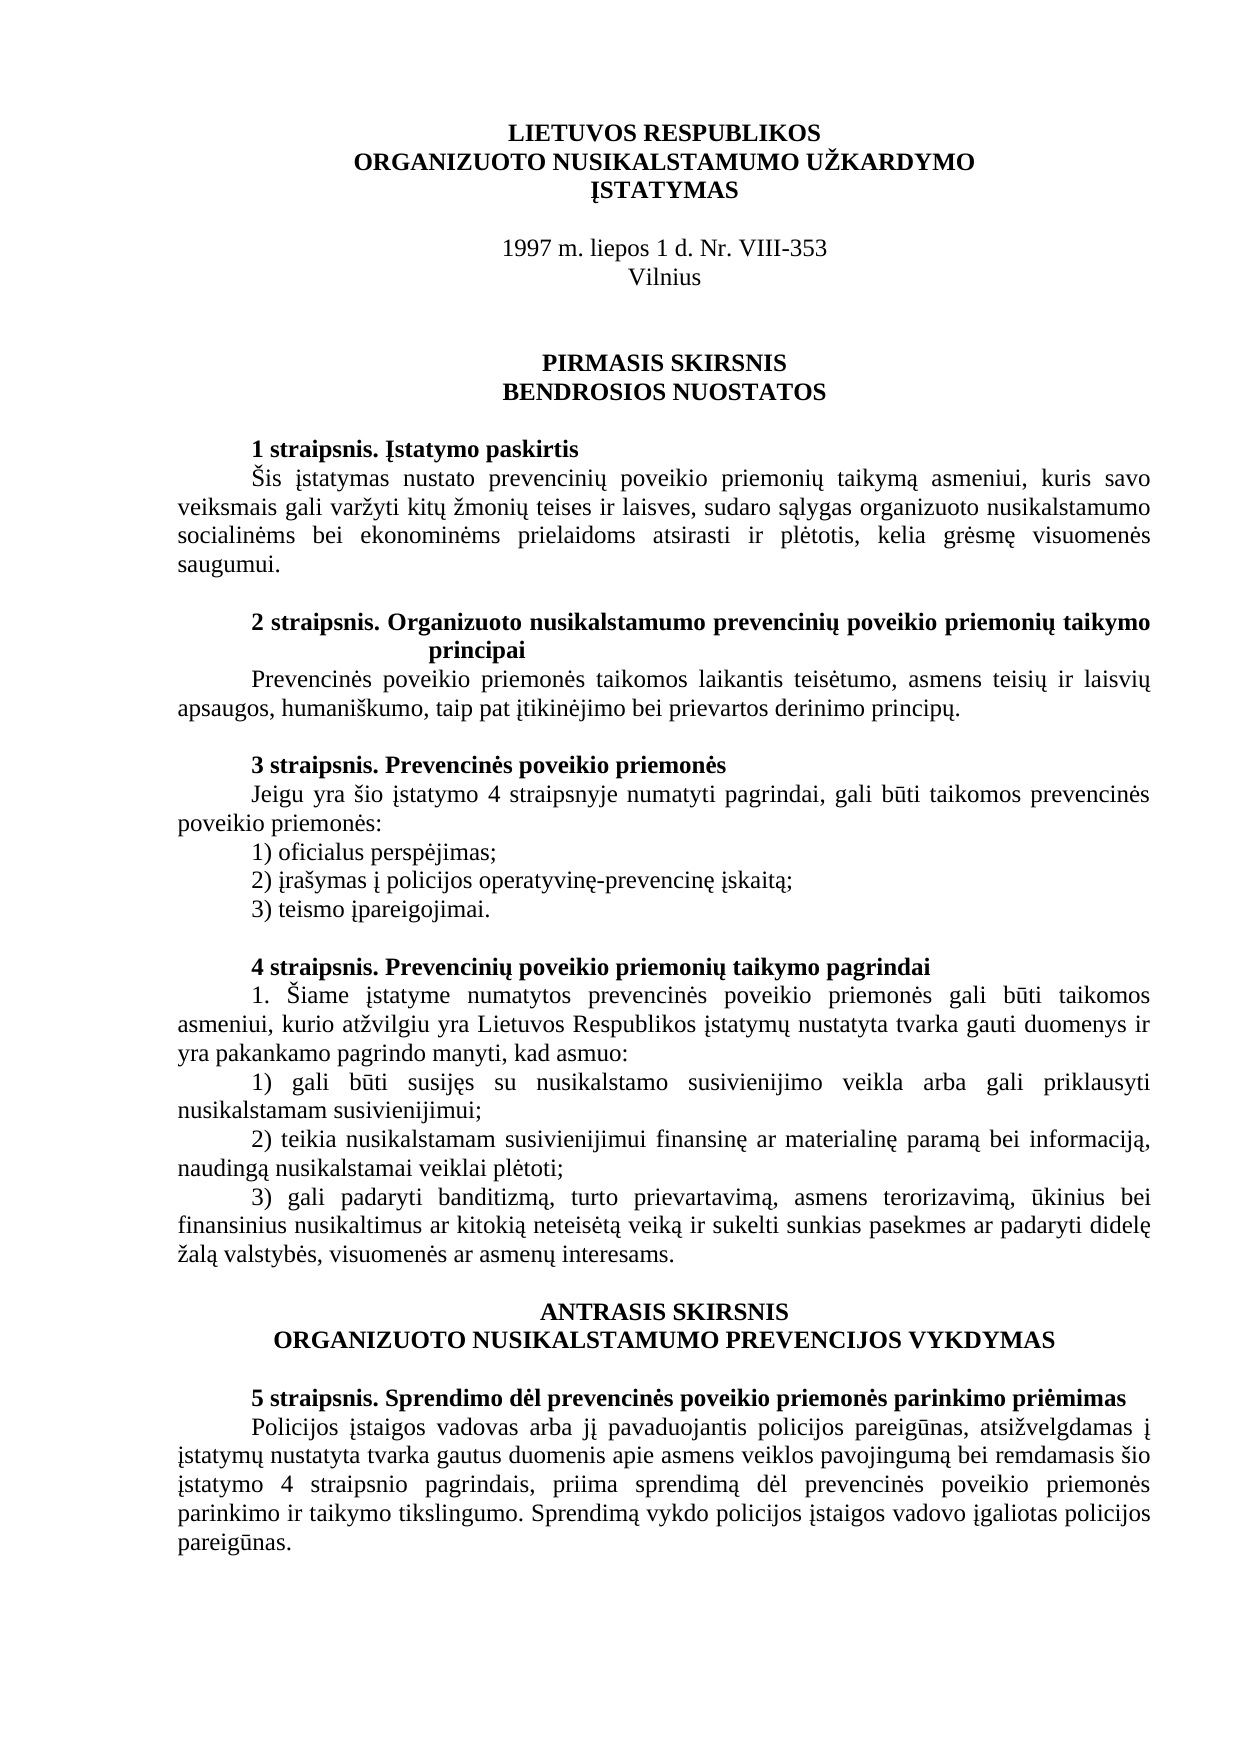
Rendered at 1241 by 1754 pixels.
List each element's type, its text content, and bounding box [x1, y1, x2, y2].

text ĮSTATYMAS [177, 176, 1152, 204]
text BENDROSIOS NUOSTATOS [177, 377, 1152, 406]
text Prevencinės poveikio priemonės taikomos laikantis teisėtumo, asmens teisių ir laisvių apsaugos, humaniškumo, taip pat įtikinėjimo bei prievartos derinimo principų. [177, 664, 1152, 722]
text Vilnius [177, 262, 1152, 291]
text LIETUVOS RESPUBLIKOS [177, 118, 1152, 147]
text ORGANIZUOTO NUSIKALSTAMUMO PREVENCIJOS VYKDYMAS [177, 1326, 1152, 1354]
text 3) teismo įpareigojimai. [177, 894, 1152, 923]
text 1) gali būti susijęs su nusikalstamo susivienijimo veikla arba gali priklausyti nusikalstamam susivienijimui; [177, 1067, 1152, 1124]
text 1. Šiame įstatyme numatytos prevencinės poveikio priemonės gali būti taikomos asmeniui, kurio atžvilgiu yra Lietuvos Respublikos įstatymų nustatyta tvarka gauti duomenys ir yra pakankamo pagrindo manyti, kad asmuo: [177, 981, 1152, 1067]
text 2) įrašymas į policijos operatyvinę-prevencinę įskaitą; [177, 866, 1152, 894]
text Policijos įstaigos vadovas arba jį pavaduojantis policijos pareigūnas, atsižvelgdamas į įstatymų nustatyta tvarka gautus duomenis apie asmens veiklos pavojingumą bei remdamasis šio įstatymo 4 straipsnio pagrindais, priima sprendimą dėl prevencinės poveikio priemonės parinkimo ir taikymo tikslingumo. Sprendimą vykdo policijos įstaigos vadovo įgaliotas policijos pareigūnas. [177, 1412, 1152, 1556]
text ANTRASIS SKIRSNIS [177, 1297, 1152, 1326]
text 2 straipsnis. Organizuoto nusikalstamumo prevencinių poveikio priemonių taikymo principai [251, 607, 1152, 664]
text Šis įstatymas nustato prevencinių poveikio priemonių taikymą asmeniui, kuris savo veiksmais gali varžyti kitų žmonių teises ir laisves, sudaro sąlygas organizuoto nusikalstamumo socialinėms bei ekonominėms prielaidoms atsirasti ir plėtotis, kelia grėsmę visuomenės saugumui. [177, 463, 1152, 578]
text 1 straipsnis. Įstatymo paskirtis [177, 434, 1152, 463]
text 5 straipsnis. Sprendimo dėl prevencinės poveikio priemonės parinkimo priėmimas [177, 1383, 1152, 1412]
text 2) teikia nusikalstamam susivienijimui finansinę ar materialinę paramą bei informaciją, naudingą nusikalstamai veiklai plėtoti; [177, 1124, 1152, 1182]
text 4 straipsnis. Prevencinių poveikio priemonių taikymo pagrindai [177, 952, 1152, 981]
text PIRMASIS SKIRSNIS [177, 348, 1152, 377]
text ORGANIZUOTO NUSIKALSTAMUMO UŽKARDYMO [177, 147, 1152, 176]
text 3 straipsnis. Prevencinės poveikio priemonės [177, 751, 1152, 779]
text Jeigu yra šio įstatymo 4 straipsnyje numatyti pagrindai, gali būti taikomos prevencinės poveikio priemonės: [177, 779, 1152, 837]
text 1) oficialus perspėjimas; [177, 837, 1152, 866]
text 1997 m. liepos 1 d. Nr. VIII-353 [177, 233, 1152, 262]
text 3) gali padaryti banditizmą, turto prievartavimą, asmens terorizavimą, ūkinius bei finansinius nusikaltimus ar kitokią neteisėtą veiką ir sukelti sunkias pasekmes ar padaryti didelę žalą valstybės, visuomenės ar asmenų interesams. [177, 1182, 1152, 1268]
